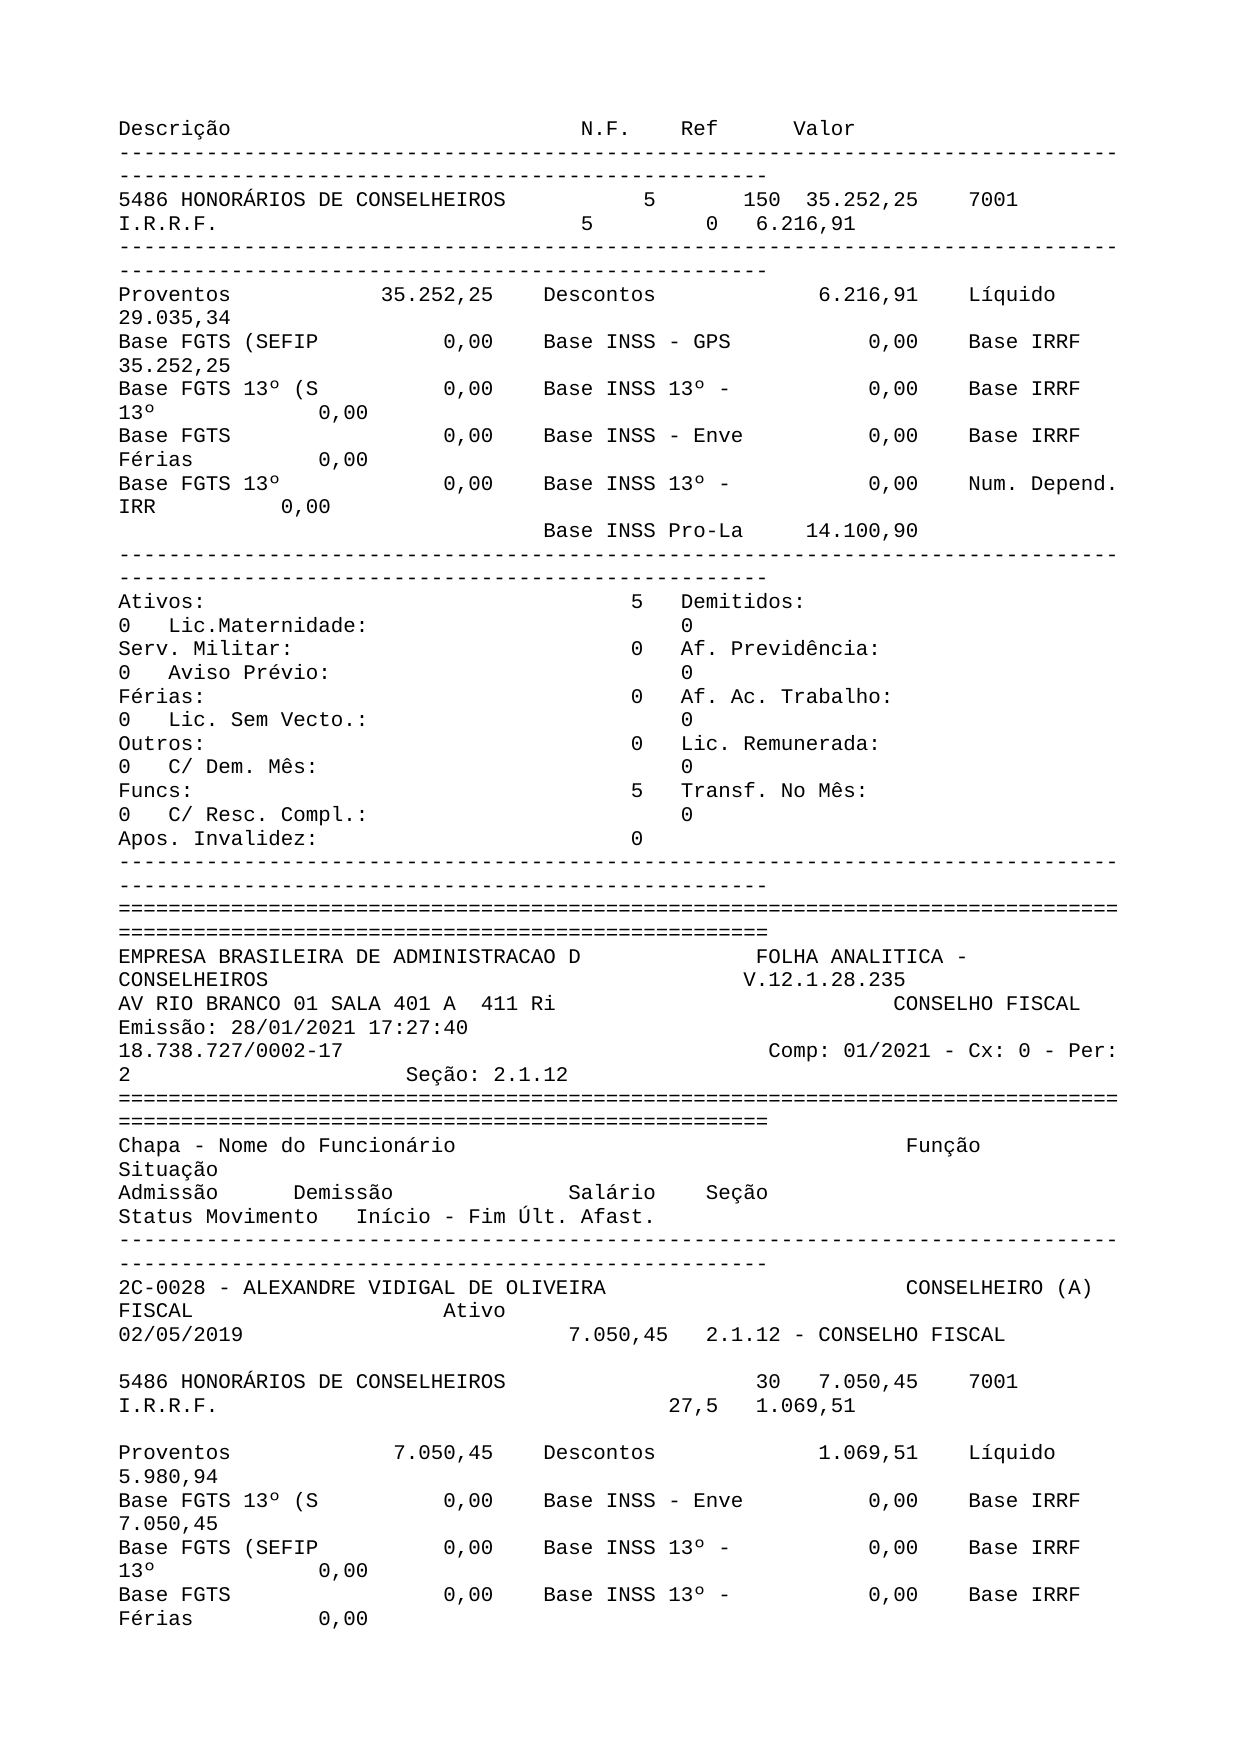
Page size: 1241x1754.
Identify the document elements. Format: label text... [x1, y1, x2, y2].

text Funcs: 5 Transf. No Mês: 0 C/ Resc. Compl.: 0 [118, 780, 1122, 827]
text Base FGTS 0,00 Base INSS 13º - 0,00 Base IRRF Férias 0,00 [118, 1584, 1122, 1631]
text Base INSS Pro-La 14.100,90 [118, 520, 1122, 544]
text 02/05/2019 7.050,45 2.1.12 - CONSELHO FISCAL [118, 1324, 1122, 1348]
text EMPRESA BRASILEIRA DE ADMINISTRACAO D FOLHA ANALITICA - CONSELHEIROS V.12.1.28.235 [118, 946, 1122, 993]
text ------------------------------------------------------------------------------------------------------------------------------------ [118, 236, 1122, 284]
text Proventos 35.252,25 Descontos 6.216,91 Líquido 29.035,34 [118, 284, 1122, 331]
text 2C-0028 - ALEXANDRE VIDIGAL DE OLIVEIRA CONSELHEIRO (A) FISCAL Ativo [118, 1277, 1122, 1324]
text Férias: 0 Af. Ac. Trabalho: 0 Lic. Sem Vecto.: 0 [118, 686, 1122, 733]
text ------------------------------------------------------------------------------------------------------------------------------------ [118, 544, 1122, 591]
text ------------------------------------------------------------------------------------------------------------------------------------ [118, 1229, 1122, 1277]
text Base FGTS 13º (S 0,00 Base INSS 13º - 0,00 Base IRRF 13º 0,00 [118, 378, 1122, 426]
text Chapa - Nome do Funcionário Função Situação [118, 1135, 1122, 1182]
text Apos. Invalidez: 0 [118, 827, 1122, 851]
text Base FGTS (SEFIP 0,00 Base INSS - GPS 0,00 Base IRRF 35.252,25 [118, 331, 1122, 378]
text Base FGTS (SEFIP 0,00 Base INSS 13º - 0,00 Base IRRF 13º 0,00 [118, 1537, 1122, 1584]
text Base FGTS 0,00 Base INSS - Enve 0,00 Base IRRF Férias 0,00 [118, 426, 1122, 473]
text 18.738.727/0002-17 Comp: 01/2021 - Cx: 0 - Per: 2 Seção: 2.1.12 [118, 1040, 1122, 1088]
text ------------------------------------------------------------------------------------------------------------------------------------ [118, 142, 1122, 189]
text Base FGTS 13º 0,00 Base INSS 13º - 0,00 Num. Depend. IRR 0,00 [118, 473, 1122, 520]
text Outros: 0 Lic. Remunerada: 0 C/ Dem. Mês: 0 [118, 733, 1122, 780]
text AV RIO BRANCO 01 SALA 401 A 411 Ri CONSELHO FISCAL Emissão: 28/01/2021 17:27:40 [118, 993, 1122, 1040]
text Base FGTS 13º (S 0,00 Base INSS - Enve 0,00 Base IRRF 7.050,45 [118, 1489, 1122, 1537]
text Admissão Demissão Salário Seção Status Movimento Início - Fim Últ. Afast. [118, 1182, 1122, 1229]
text Proventos 7.050,45 Descontos 1.069,51 Líquido 5.980,94 [118, 1442, 1122, 1489]
text Ativos: 5 Demitidos: 0 Lic.Maternidade: 0 [118, 591, 1122, 638]
text 5486 HONORÁRIOS DE CONSELHEIROS 30 7.050,45 7001 I.R.R.F. 27,5 1.069,51 [118, 1371, 1122, 1419]
text 5486 HONORÁRIOS DE CONSELHEIROS 5 150 35.252,25 7001 I.R.R.F. 5 0 6.216,91 [118, 189, 1122, 236]
text ==================================================================================================================================== [118, 898, 1122, 946]
text Descrição N.F. Ref Valor [118, 118, 1122, 142]
text ==================================================================================================================================== [118, 1088, 1122, 1135]
text ------------------------------------------------------------------------------------------------------------------------------------ [118, 851, 1122, 898]
text Serv. Militar: 0 Af. Previdência: 0 Aviso Prévio: 0 [118, 638, 1122, 686]
